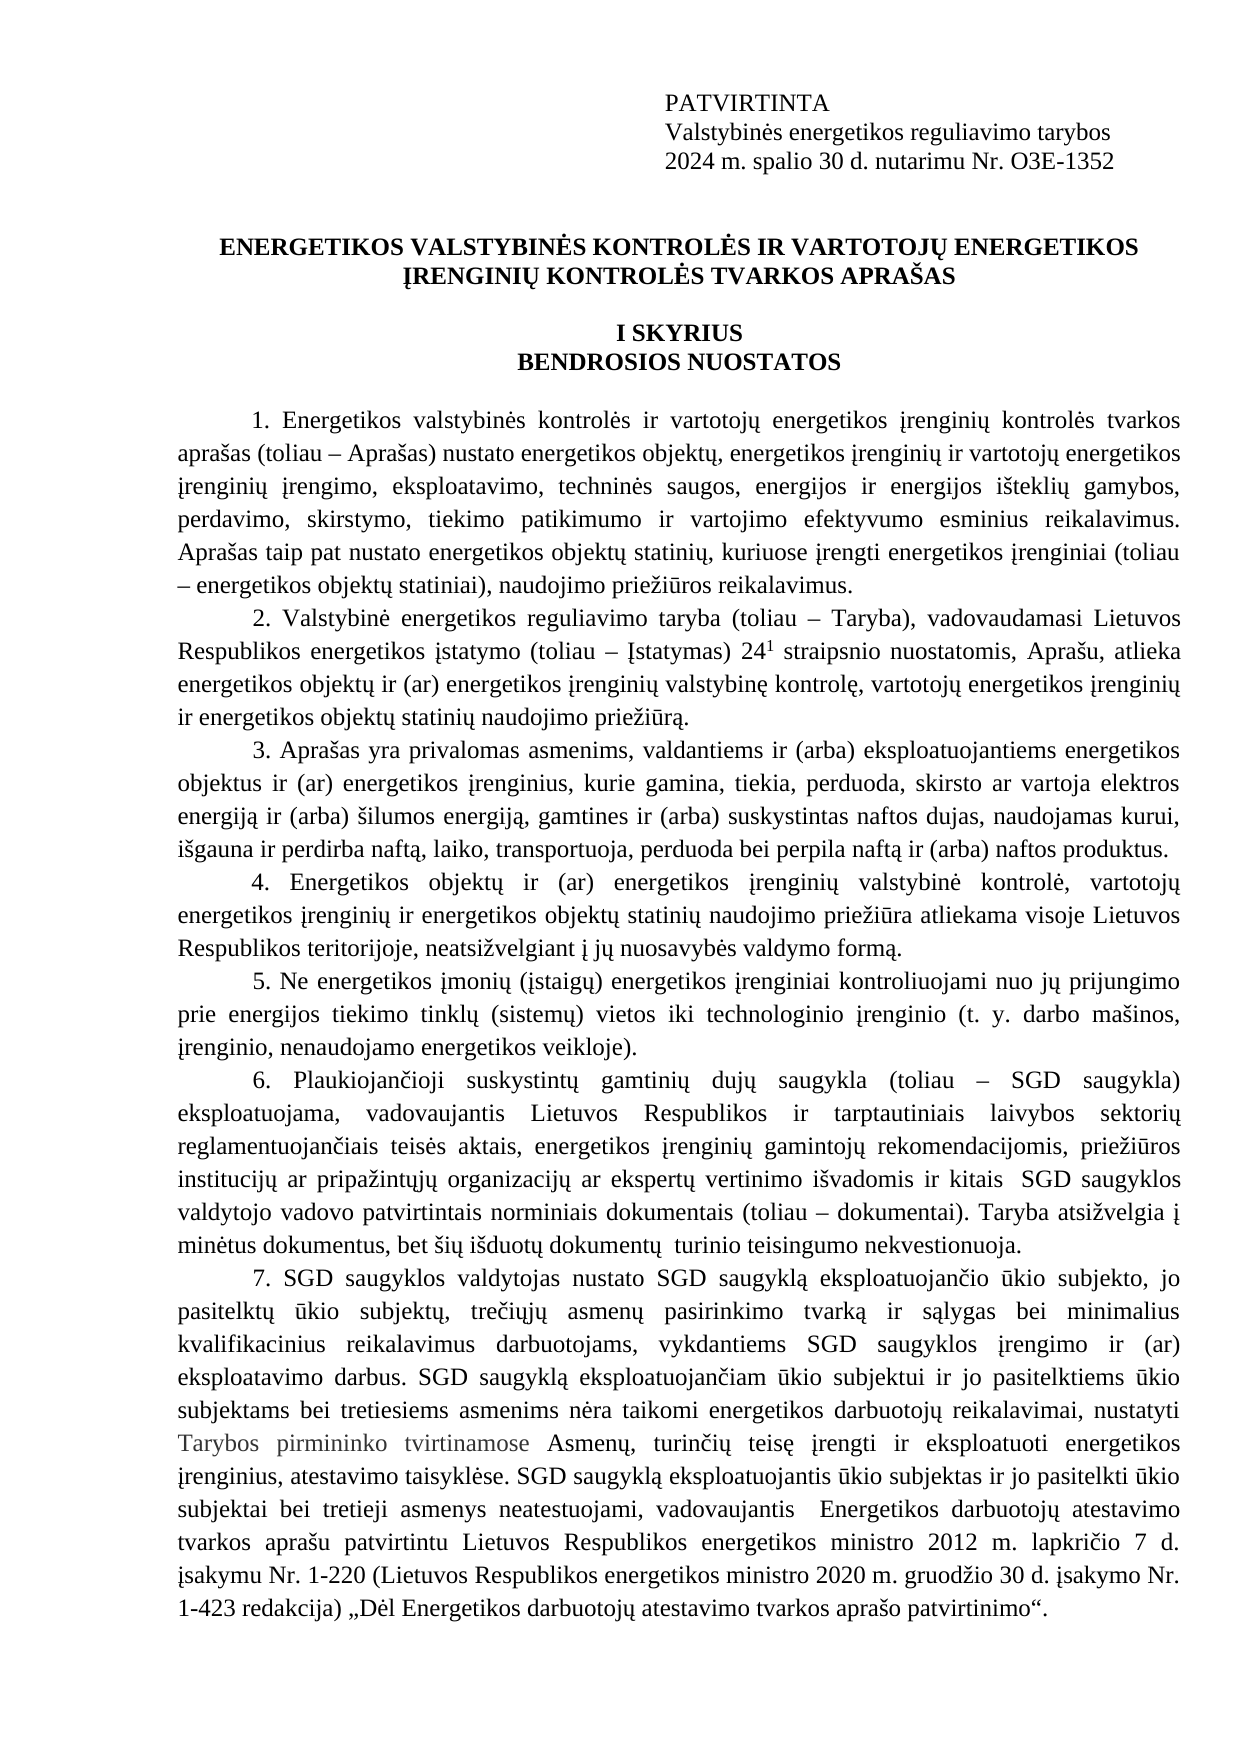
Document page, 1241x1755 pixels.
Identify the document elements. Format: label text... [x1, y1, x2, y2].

text 4. Energetikos objektų ir (ar) energetikos įrenginių valstybinė kontrolė, vartotojų energetikos įrenginių ir energetikos objektų statinių naudojimo priežiūra atliekama visoje Lietuvos Respublikos teritorijoje, neatsižvelgiant į jų nuosavybės valdymo formą. [177, 867, 1181, 962]
text 7. SGD saugyklos valdytojas nustato SGD saugyklą eksploatuojančio ūkio subjekto, jo pasitelktų ūkio subjektų, trečiųjų asmenų pasirinkimo tvarką ir sąlygas bei minimalius kvalifikacinius reikalavimus darbuotojams, vykdantiems SGD saugyklos įrengimo ir (ar) eksploatavimo darbus. SGD saugyklą eksploatuojančiam ūkio subjektui ir jo pasitelktiems ūkio subjektams bei tretiesiems asmenims nėra taikomi energetikos darbuotojų reikalavimai, nustatyti Tarybos pirmininko tvirtinamose Asmenų, turinčių teisę įrengti ir eksploatuoti energetikos įrenginius, atestavimo taisyklėse. SGD saugyklą eksploatuojantis ūkio subjektas ir jo pasitelkti ūkio subjektai bei tretieji asmenys neatestuojami, vadovaujantis Energetikos darbuotojų atestavimo tvarkos aprašu patvirtintu Lietuvos Respublikos energetikos ministro 2012 m. lapkričio 7 d. įsakymu Nr. 1-220 (Lietuvos Respublikos energetikos ministro 2020 m. gruodžio 30 d. įsakymo Nr. 1-423 redakcija) „Dėl Energetikos darbuotojų atestavimo tvarkos aprašo patvirtinimo“. [177, 1263, 1181, 1622]
text ENERGETIKOS VALSTYBINĖS KONTROLĖS IR VARTOTOJŲ ENERGETIKOS ĮRENGINIŲ KONTROLĖS TVARKOS APRAŠAS [177, 232, 1181, 290]
text 1. Energetikos valstybinės kontrolės ir vartotojų energetikos įrenginių kontrolės tvarkos aprašas (toliau – Aprašas) nustato energetikos objektų, energetikos įrenginių ir vartotojų energetikos įrenginių įrengimo, eksploatavimo, techninės saugos, energijos ir energijos išteklių gamybos, perdavimo, skirstymo, tiekimo patikimumo ir vartojimo efektyvumo esminius reikalavimus. Aprašas taip pat nustato energetikos objektų statinių, kuriuose įrengti energetikos įrenginiai (toliau – energetikos objektų statiniai), naudojimo priežiūros reikalavimus. [177, 405, 1181, 599]
text 5. Ne energetikos įmonių (įstaigų) energetikos įrenginiai kontroliuojami nuo jų prijungimo prie energijos tiekimo tinklų (sistemų) vietos iki technologinio įrenginio (t. y. darbo mašinos, įrenginio, nenaudojamo energetikos veikloje). [177, 966, 1181, 1061]
text I SKYRIUS [177, 318, 1181, 347]
text 3. Aprašas yra privalomas asmenims, valdantiems ir (arba) eksploatuojantiems energetikos objektus ir (ar) energetikos įrenginius, kurie gamina, tiekia, perduoda, skirsto ar vartoja elektros energiją ir (arba) šilumos energiją, gamtines ir (arba) suskystintas naftos dujas, naudojamas kurui, išgauna ir perdirba naftą, laiko, transportuoja, perduoda bei perpila naftą ir (arba) naftos produktus. [177, 735, 1181, 863]
text 2024 m. spalio 30 d. nutarimu Nr. O3E-1352 [664, 146, 1181, 175]
text Valstybinės energetikos reguliavimo tarybos [664, 117, 1181, 146]
text BENDROSIOS NUOSTATOS [177, 347, 1181, 376]
text PATVIRTINTA [664, 88, 1181, 117]
text 2. Valstybinė energetikos reguliavimo taryba (toliau – Taryba), vadovaudamasi Lietuvos Respublikos energetikos įstatymo (toliau – Įstatymas) 241 straipsnio nuostatomis, Aprašu, atlieka energetikos objektų ir (ar) energetikos įrenginių valstybinę kontrolę, vartotojų energetikos įrenginių ir energetikos objektų statinių naudojimo priežiūrą. [177, 603, 1181, 731]
text 6. Plaukiojančioji suskystintų gamtinių dujų saugykla (toliau – SGD saugykla) eksploatuojama, vadovaujantis Lietuvos Respublikos ir tarptautiniais laivybos sektorių reglamentuojančiais teisės aktais, energetikos įrenginių gamintojų rekomendacijomis, priežiūros institucijų ar pripažintųjų organizacijų ar ekspertų vertinimo išvadomis ir kitais SGD saugyklos valdytojo vadovo patvirtintais norminiais dokumentais (toliau – dokumentai). Taryba atsižvelgia į minėtus dokumentus, bet šių išduotų dokumentų turinio teisingumo nekvestionuoja. [177, 1065, 1181, 1259]
